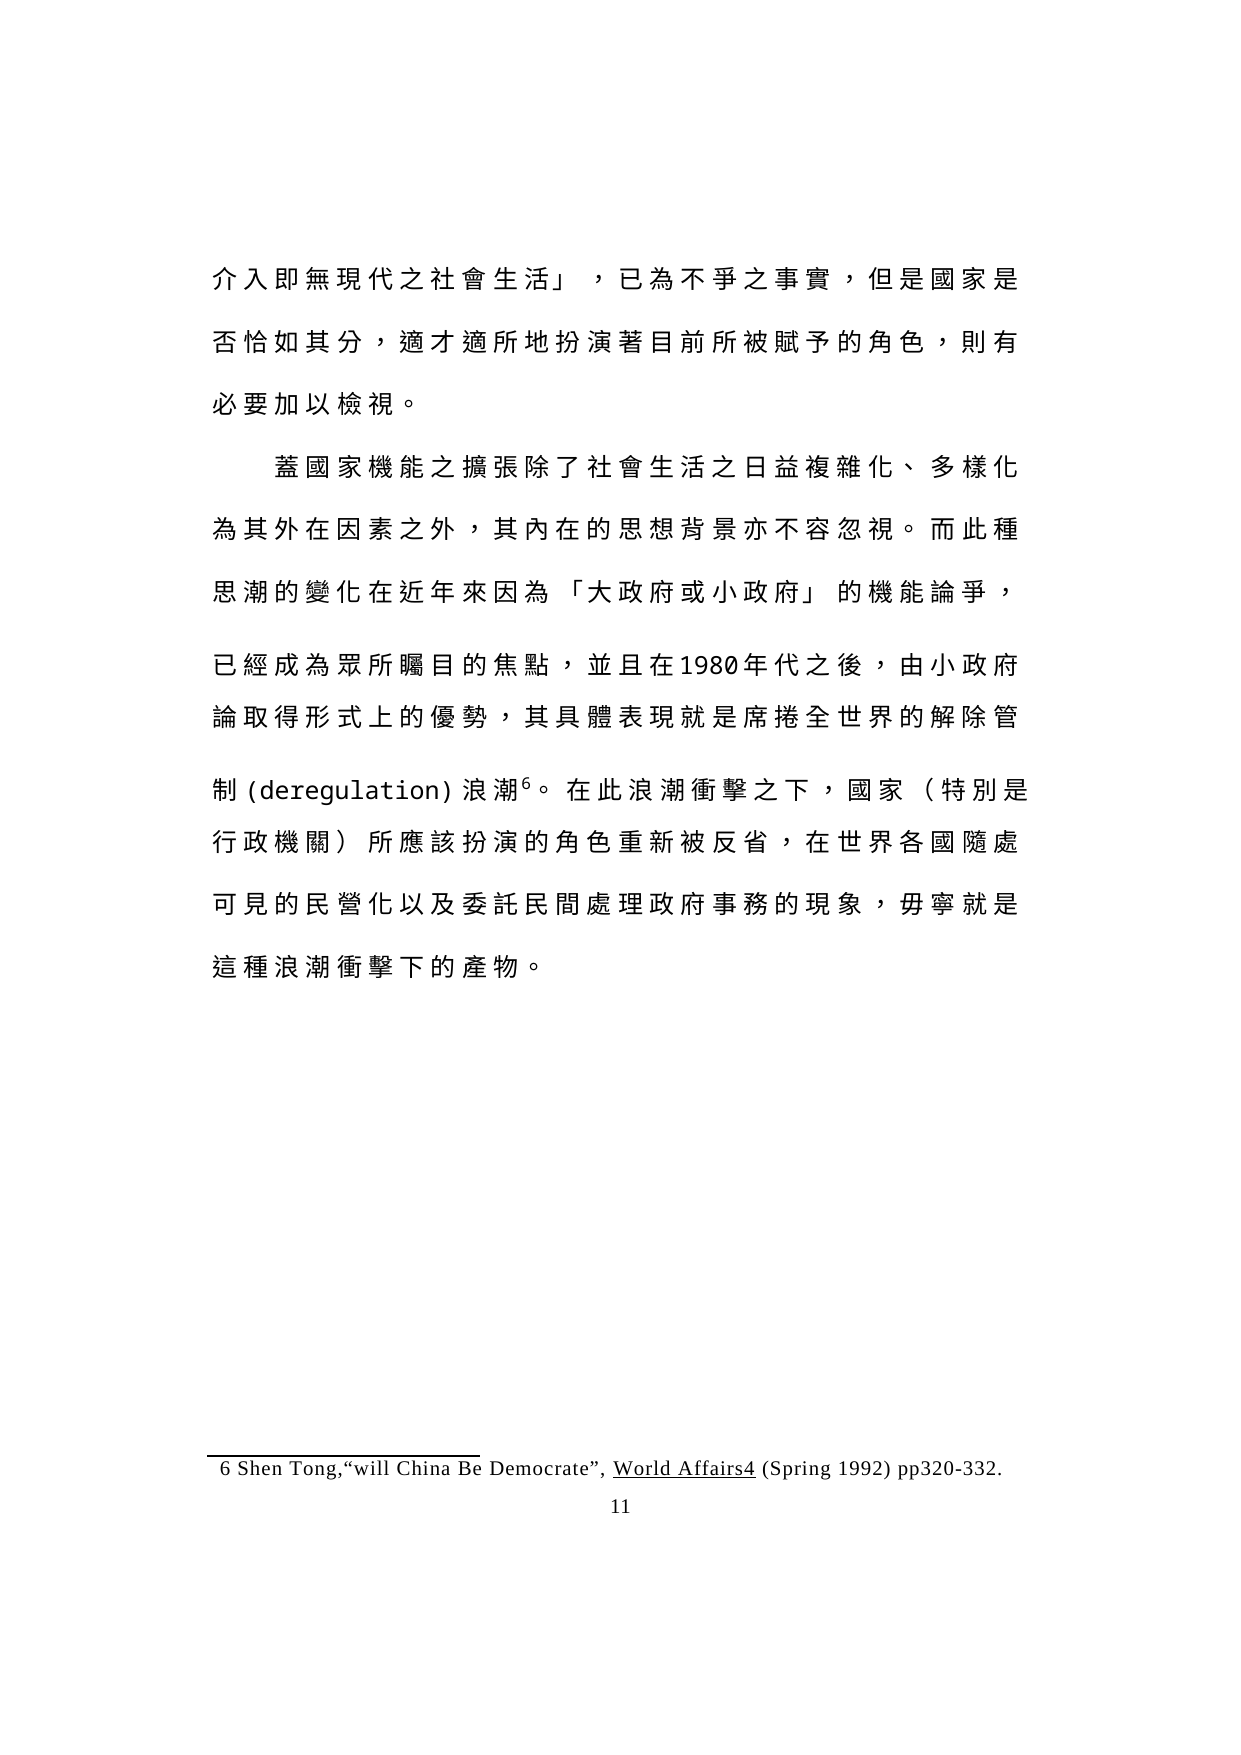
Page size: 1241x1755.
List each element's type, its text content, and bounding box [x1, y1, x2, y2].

text 蓋國家機能之擴張除了社會生活之日益複雜化、多樣化為其外在因素之外，其內在的思想背景亦不容忽視。而此種思潮的變化在近年來因為「大政府或小政府」的機能論爭，已經成為眾所矚目的焦點，並且在1980年代之後，由小政府論取得形式上的優勢，其具體表現就是席捲全世界的解除管制(deregulation)浪潮。在此浪潮衝擊之下，國家（特別是行政機關）所應該扮演的角色重新被反省，在世界各國隨處可見的民營化以及委託民間處理政府事務的現象，毋寧就是這種浪潮衝擊下的產物。 [209, 424, 1032, 986]
text 介入即無現代之社會生活」，已為不爭之事實，但是國家是否恰如其分，適才適所地扮演著目前所被賦予的角色，則有必要加以檢視。 [209, 236, 1032, 424]
text Shen Tong,“will China Be Democrate”, World Affairs4 (Spring 1992) pp320-332. [219, 1456, 1033, 1480]
